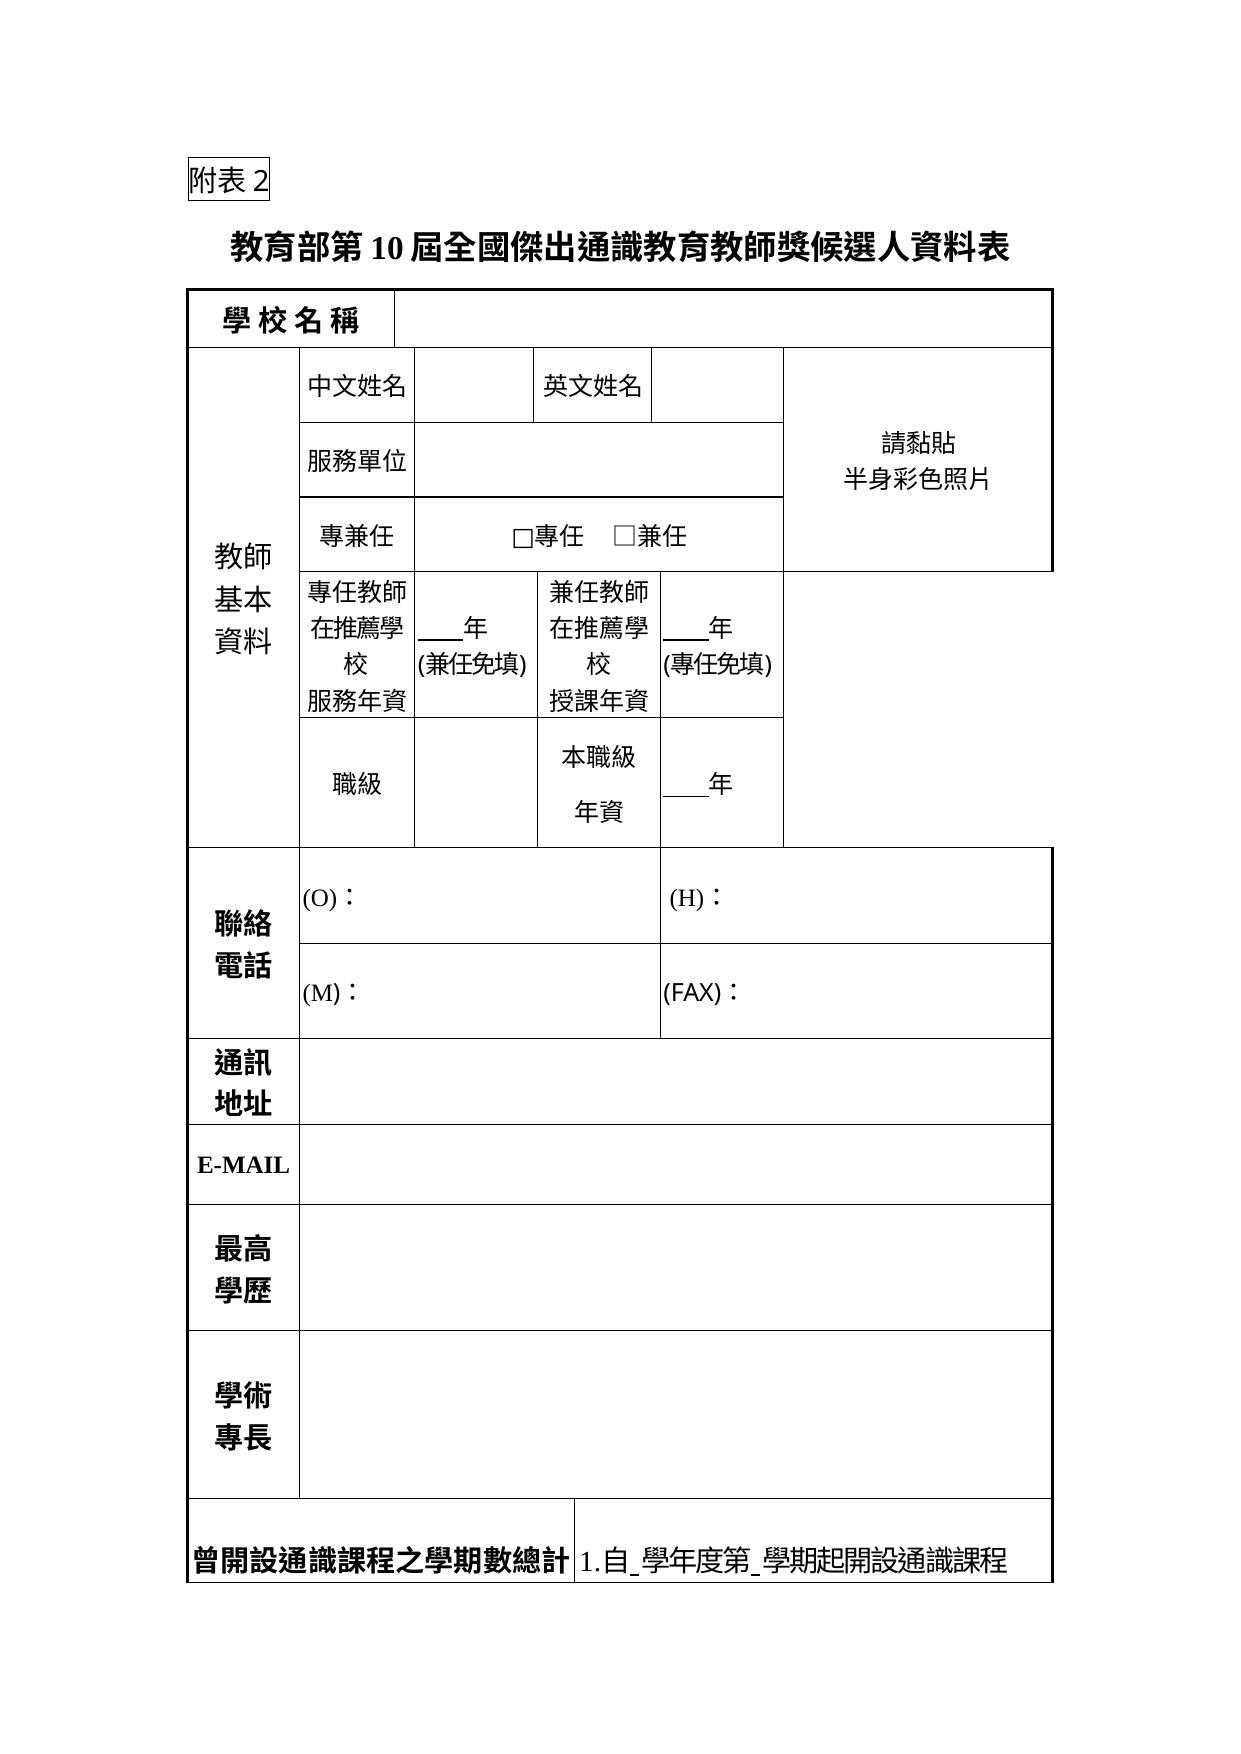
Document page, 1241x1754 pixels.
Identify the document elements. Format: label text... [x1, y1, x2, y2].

table_cell [415, 348, 533, 422]
table_cell 專兼任 [300, 498, 414, 571]
table_cell 通訊 地址 [189, 1039, 299, 1124]
table_cell 專任教師 在推薦學校 服務年資 [300, 572, 414, 717]
table_cell [415, 423, 783, 496]
table_cell 服務單位 [300, 423, 414, 496]
table_cell 學術 專長 [189, 1331, 299, 1498]
table_cell 教師 基本 資料 [189, 348, 299, 847]
table_cell [300, 1331, 1051, 1498]
table_cell [300, 1039, 1051, 1124]
table_cell [652, 348, 783, 422]
table_cell (H)： [661, 848, 1051, 942]
table_cell 英文姓名 [534, 348, 651, 422]
table_cell [415, 718, 537, 847]
table_cell 年 (專任免填) [661, 572, 783, 717]
table_cell (O)： [300, 848, 660, 942]
table_cell □專任 □兼任 [415, 498, 783, 571]
table_header 學 校 名 稱 [189, 291, 394, 347]
table_header [395, 291, 1051, 347]
table_cell 最高 學歷 [189, 1205, 299, 1330]
table_cell 年 (兼任免填) [415, 572, 537, 717]
table_cell 年 [661, 718, 783, 847]
table_cell (M)： [300, 944, 660, 1038]
table_cell 1.自 學年度第 學期起開設通識課程 [575, 1499, 1051, 1582]
table_cell (FAX)： [661, 944, 1051, 1038]
text 教育部第10屆全國傑出通識教育教師獎候選人資料表 [187, 221, 1053, 269]
table_cell 兼任教師 在推薦學校 授課年資 [538, 572, 660, 717]
table_cell 本職級 年資 [538, 718, 660, 847]
table_cell 聯絡 電話 [189, 848, 299, 1038]
table_cell 曾開設通識課程之學期數總計 [189, 1499, 574, 1582]
subtitle 附表2 [187, 150, 1053, 202]
table_cell [300, 1205, 1051, 1330]
table_cell 請黏貼 半身彩色照片 [784, 348, 1051, 571]
table_cell [300, 1125, 1051, 1204]
table_cell 職級 [300, 718, 414, 847]
table_cell 中文姓名 [300, 348, 414, 422]
table_cell E-MAIL [189, 1125, 299, 1204]
